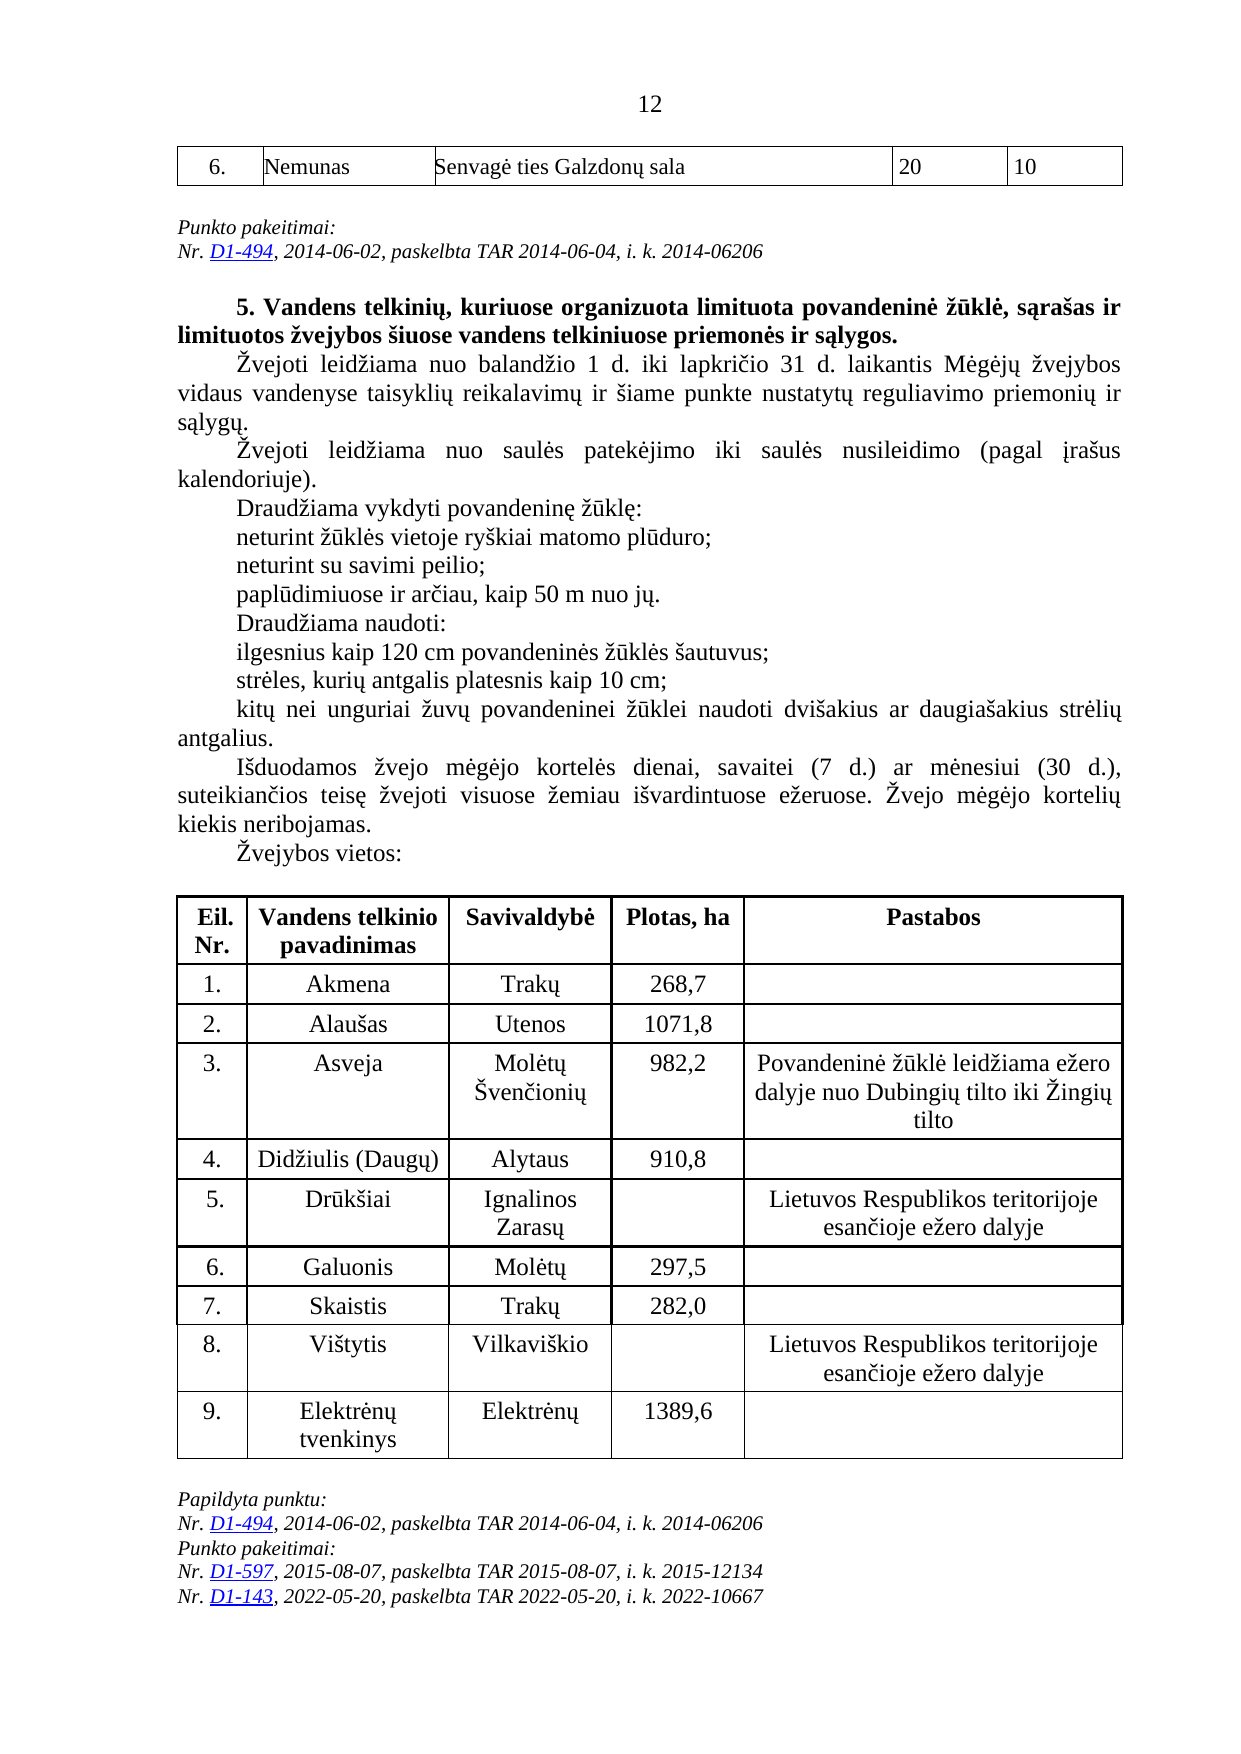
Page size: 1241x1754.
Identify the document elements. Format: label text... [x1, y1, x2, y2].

table_cell 8. [178, 1325, 247, 1391]
table_cell [612, 1325, 744, 1391]
text Išduodamos žvejo mėgėjo kortelės dienai, savaitei (7 d.) ar mėnesiui (30 d.), suteikiančios teisę žvejoti visuose žemiau išvardintuose ežeruose. Žvejo mėgėjo kortelių kiekis neribojamas. [177, 752, 1122, 838]
text kitų nei unguriai žuvų povandeninei žūklei naudoti dvišakius ar daugiašakius strėlių antgalius. [177, 694, 1122, 752]
table_cell Skaistis [248, 1287, 448, 1324]
table_cell Asveja [248, 1044, 448, 1138]
text strėles, kurių antgalis platesnis kaip 10 cm; [177, 665, 1122, 694]
table_header Eil. Nr. [178, 898, 246, 963]
table_cell 7. [178, 1287, 246, 1324]
table_cell [745, 1140, 1121, 1177]
table_cell [613, 1180, 743, 1245]
table_cell Elektrėnų tvenkinys [248, 1392, 448, 1457]
text Nr. D1-143, 2022-05-20, paskelbta TAR 2022-05-20, i. k. 2022-10667 [177, 1583, 1122, 1608]
table_cell Akmena [248, 965, 448, 1002]
table_cell Vištytis [248, 1325, 448, 1391]
table_cell 20 [893, 147, 1007, 185]
table_cell 268,7 [613, 965, 743, 1002]
text paplūdimiuose ir arčiau, kaip 50 m nuo jų. [177, 579, 1122, 608]
table_cell Trakų [450, 1287, 610, 1324]
table_cell Nemunas [264, 147, 435, 185]
table_cell 5. [178, 1180, 246, 1245]
table_cell 4. [178, 1140, 246, 1177]
table_cell 2. [178, 1005, 246, 1042]
table_header Vandens telkinio pavadinimas [248, 898, 448, 963]
table_cell 9. [178, 1392, 247, 1457]
table_cell 297,5 [613, 1248, 743, 1284]
table_cell 1389,6 [612, 1392, 744, 1457]
text ilgesnius kaip 120 cm povandeninės žūklės šautuvus; [177, 637, 1122, 665]
text Žvejybos vietos: [236, 838, 1122, 867]
table_cell Ignalinos Zarasų [450, 1180, 610, 1245]
table_cell 982,2 [613, 1044, 743, 1138]
table_cell Senvagė ties Galzdonų sala [436, 147, 892, 185]
table_cell 10 [1008, 147, 1122, 185]
table_cell [745, 1248, 1121, 1284]
table_cell Molėtų Švenčionių [450, 1044, 610, 1138]
text Žvejoti leidžiama nuo balandžio 1 d. iki lapkričio 31 d. laikantis Mėgėjų žvejybos vidaus vandenyse taisyklių reikalavimų ir šiame punkte nustatytų reguliavimo priemonių ir sąlygų. [177, 349, 1122, 435]
table_header Savivaldybė [450, 898, 610, 963]
text neturint žūklės vietoje ryškiai matomo plūduro; [177, 522, 1122, 550]
table_cell Lietuvos Respublikos teritorijoje esančioje ežero dalyje [745, 1180, 1121, 1245]
text Punkto pakeitimai: [177, 1535, 1122, 1559]
table_cell Vilkaviškio [449, 1325, 611, 1391]
text neturint su savimi peilio; [177, 550, 1122, 579]
text Nr. D1-494, 2014-06-02, paskelbta TAR 2014-06-04, i. k. 2014-06206 [177, 1511, 1122, 1535]
text 5. Vandens telkinių, kuriuose organizuota limituota povandeninė žūklė, sąrašas ir limituotos žvejybos šiuose vandens telkiniuose priemonės ir sąlygos. [177, 292, 1122, 349]
table_cell [745, 965, 1121, 1002]
text Nr. D1-494, 2014-06-02, paskelbta TAR 2014-06-04, i. k. 2014-06206 [177, 239, 1122, 263]
text Draudžiama naudoti: [177, 608, 1122, 637]
text Draudžiama vykdyti povandeninę žūklę: [177, 493, 1122, 522]
table_cell Utenos [450, 1005, 610, 1042]
text Nr. D1-597, 2015-08-07, paskelbta TAR 2015-08-07, i. k. 2015-12134 [177, 1559, 1122, 1583]
table_cell [745, 1392, 1122, 1457]
table_cell Alytaus [450, 1140, 610, 1177]
table_cell Galuonis [248, 1248, 448, 1284]
table_cell [745, 1005, 1121, 1042]
table_header Pastabos [745, 898, 1121, 963]
table_cell 6. [178, 147, 263, 185]
table_cell 282,0 [613, 1287, 743, 1324]
text Žvejoti leidžiama nuo saulės patekėjimo iki saulės nusileidimo (pagal įrašus kalendoriuje). [177, 435, 1122, 493]
table_cell Alaušas [248, 1005, 448, 1042]
table_cell Molėtų [450, 1248, 610, 1284]
table_cell Didžiulis (Daugų) [248, 1140, 448, 1177]
table_cell 1071,8 [613, 1005, 743, 1042]
table_header Plotas, ha [613, 898, 743, 963]
text Punkto pakeitimai: [177, 215, 1122, 239]
table_cell 6. [178, 1248, 246, 1284]
table_cell Elektrėnų [449, 1392, 611, 1457]
table_cell Trakų [450, 965, 610, 1002]
table_cell Povandeninė žūklė leidžiama ežero dalyje nuo Dubingių tilto iki Žingių tilto [745, 1044, 1121, 1138]
table_cell Drūkšiai [248, 1180, 448, 1245]
table_cell 910,8 [613, 1140, 743, 1177]
table_cell Lietuvos Respublikos teritorijoje esančioje ežero dalyje [745, 1325, 1122, 1391]
table_cell 3. [178, 1044, 246, 1138]
table_cell [745, 1287, 1121, 1324]
text Papildyta punktu: [177, 1487, 1122, 1511]
table_cell 1. [178, 965, 246, 1002]
